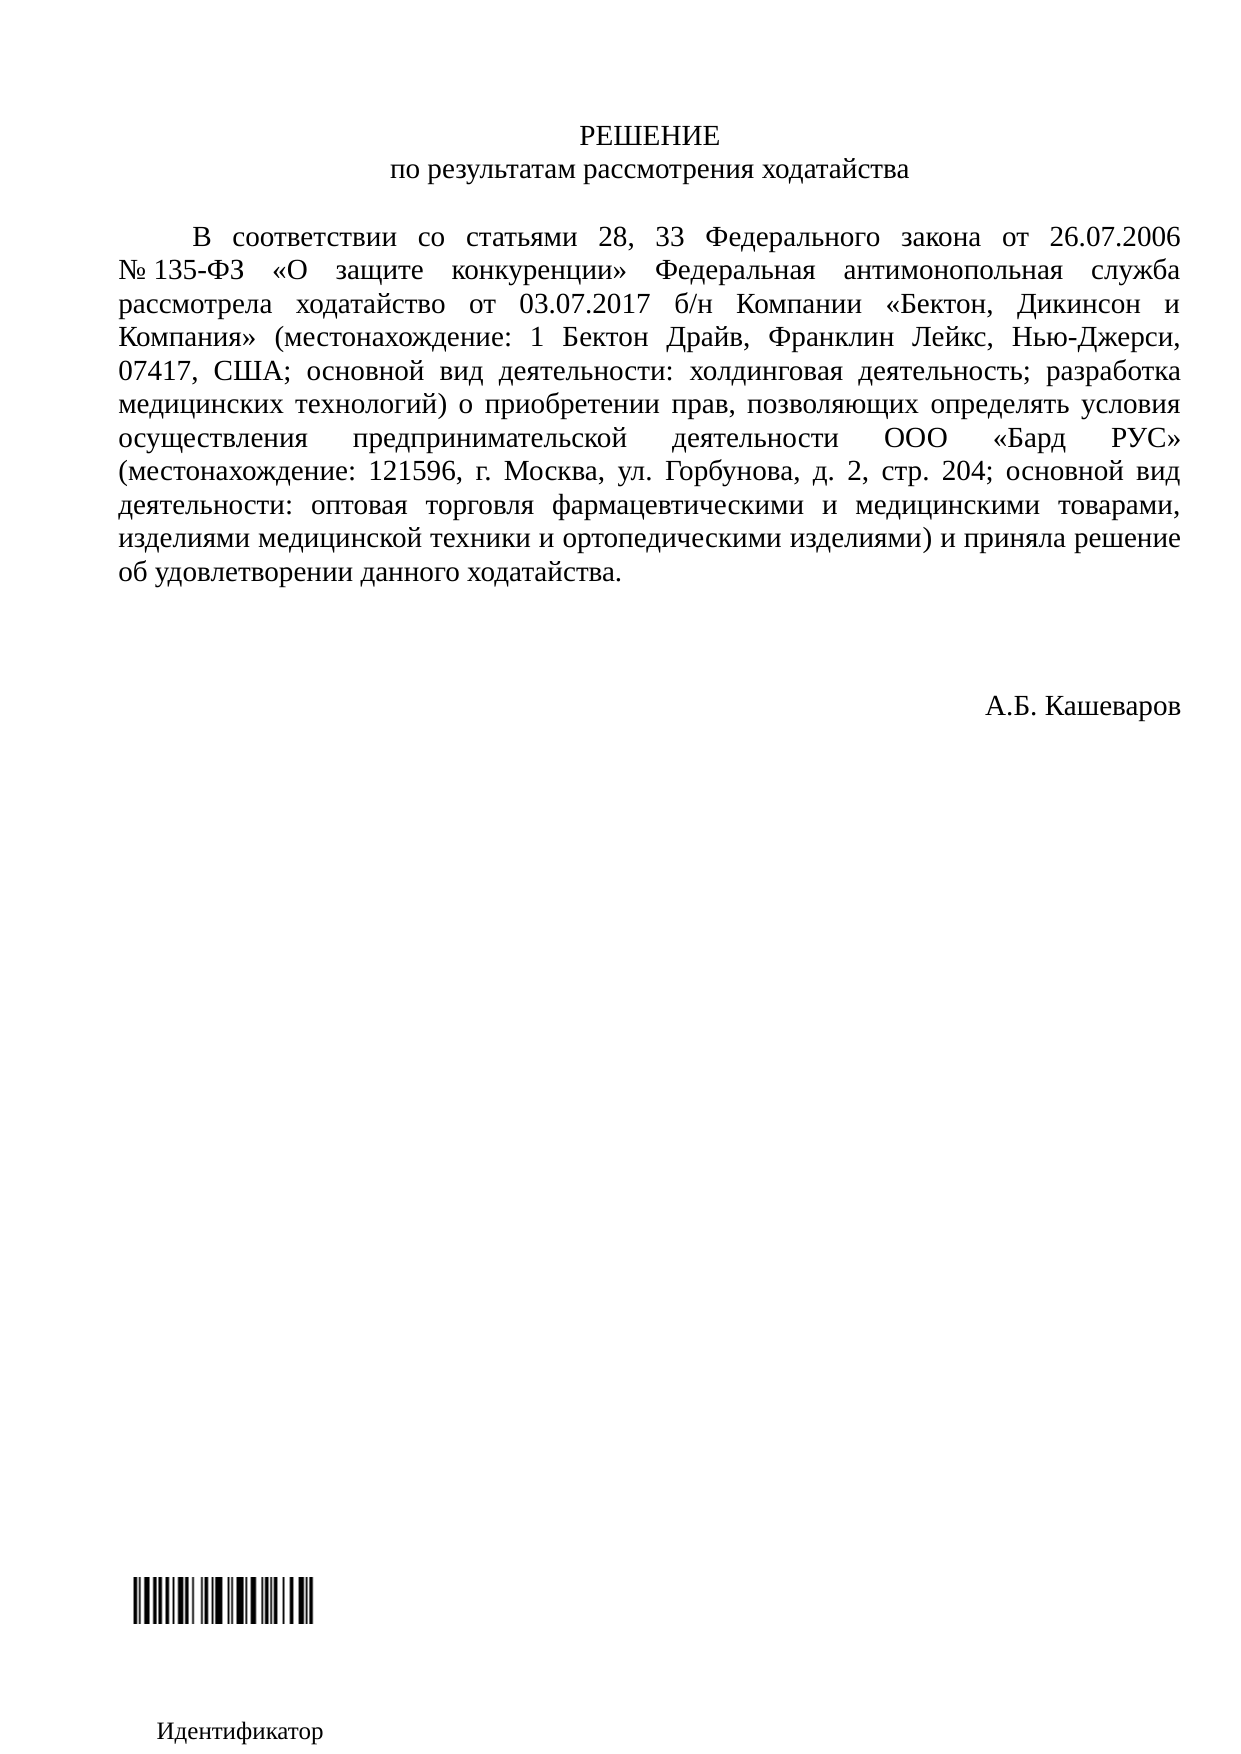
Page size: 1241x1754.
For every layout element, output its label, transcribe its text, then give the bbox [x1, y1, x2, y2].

text по результатам рассмотрения ходатайства [118, 152, 1181, 185]
picture [118, 1577, 331, 1624]
text А.Б. Кашеваров [118, 688, 1181, 722]
text В соответствии со статьями 28, 33 Федерального закона от 26.07.2006 № 135‑ФЗ «О защите конкуренции» Федеральная антимонопольная служба рассмотрела ходатайство от 03.07.2017 б/н Компании «Бектон, Дикинсон и Компания» (местонахождение: 1 Бектон Драйв, Франклин Лейкс, Нью-Джерси, 07417, США; основной вид деятельности: холдинговая деятельность; разработка медицинских технологий) о приобретении прав, позволяющих определять условия осуществления предпринимательской деятельности ООО «Бард РУС» (местонахождение: 121596, г. Москва, ул. Горбунова, д. 2, стр. 204; основной вид деятельности: оптовая торговля фармацевтическими и медицинскими товарами, изделиями медицинской техники и ортопедическими изделиями) и приняла решение об удовлетворении данного ходатайства. [118, 219, 1181, 588]
text РЕШЕНИЕ [118, 118, 1181, 152]
